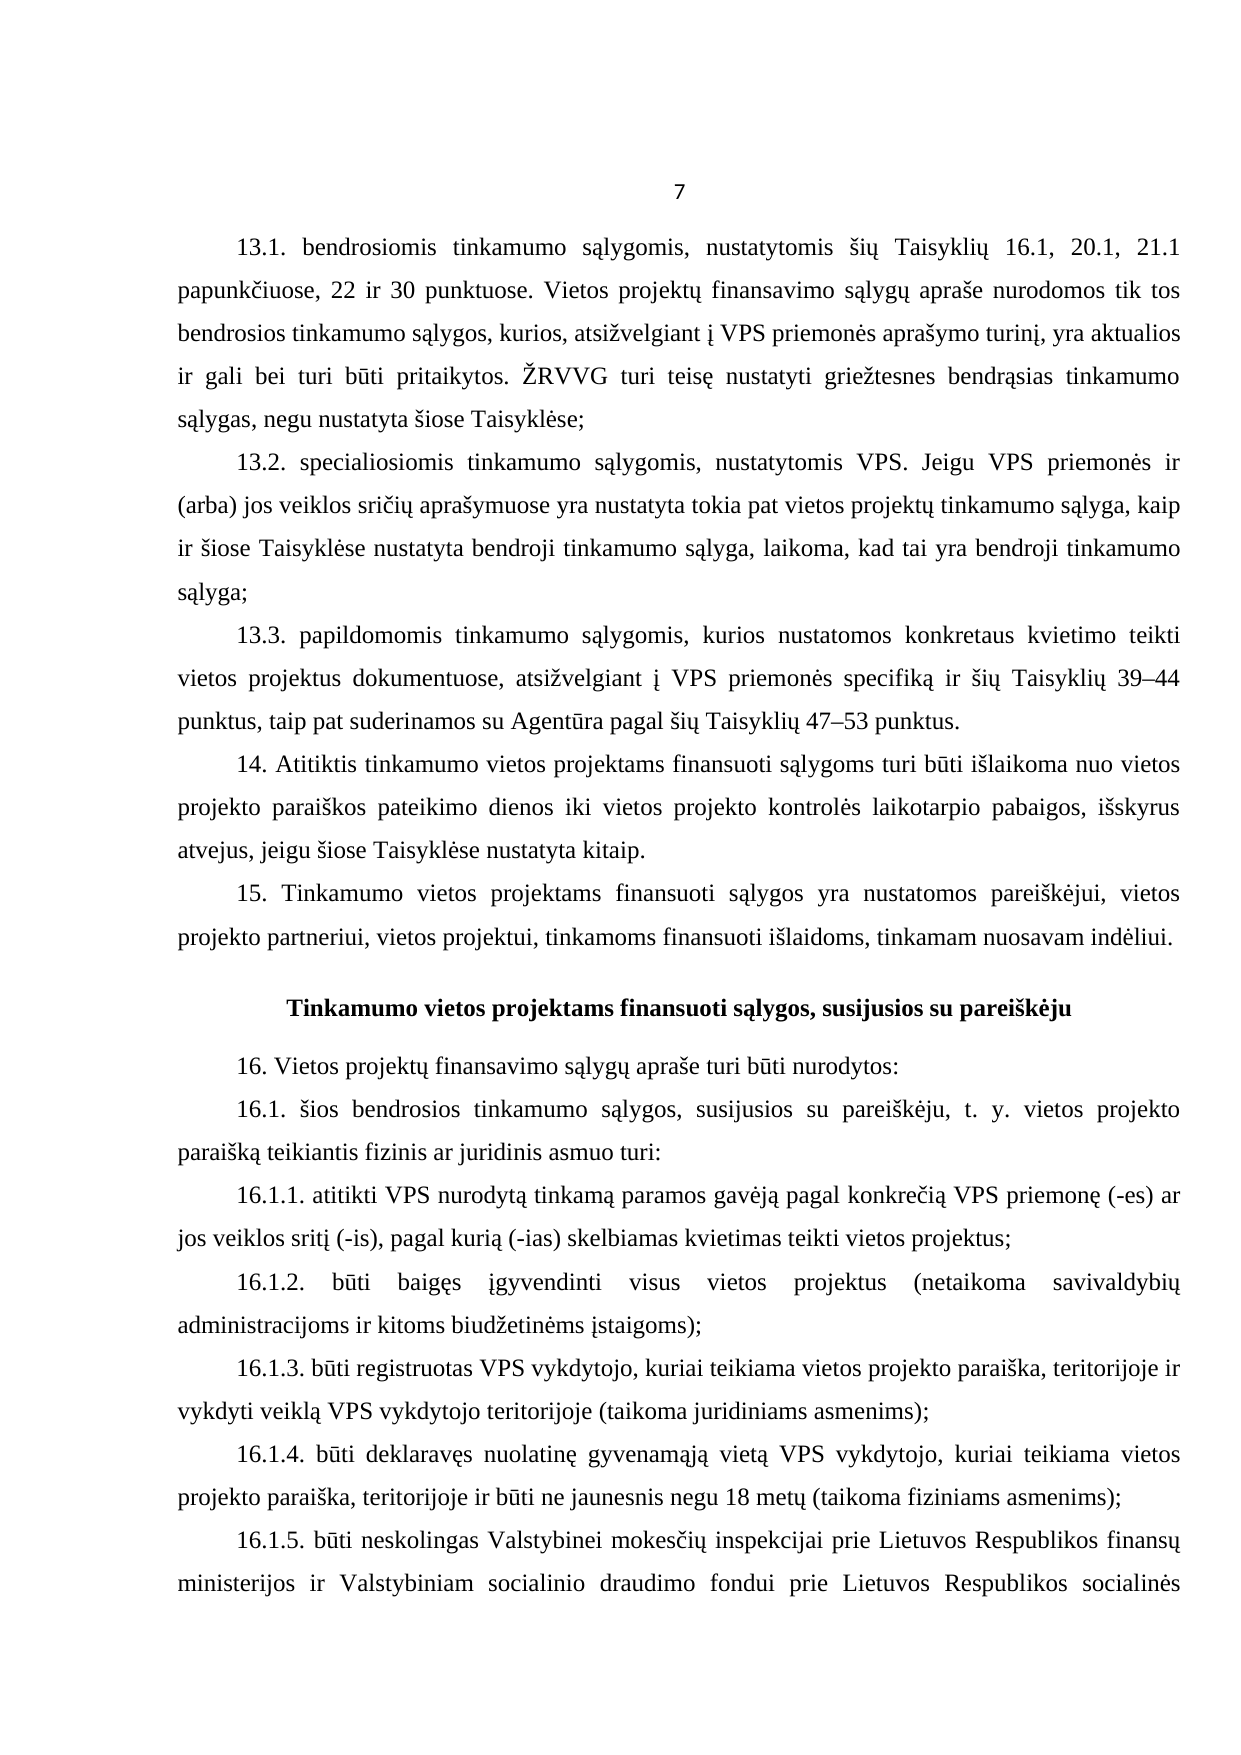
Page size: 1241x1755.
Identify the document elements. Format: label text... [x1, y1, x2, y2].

text 16.1.3. būti registruotas VPS vykdytojo, kuriai teikiama vietos projekto paraiška, teritorijoje ir vykdyti veiklą VPS vykdytojo teritorijoje (taikoma juridiniams asmenims); [177, 1353, 1181, 1425]
text 16.1. šios bendrosios tinkamumo sąlygos, susijusios su pareiškėju, t. y. vietos projekto paraišką teikiantis fizinis ar juridinis asmuo turi: [177, 1094, 1181, 1166]
text 14. Atitiktis tinkamumo vietos projektams finansuoti sąlygoms turi būti išlaikoma nuo vietos projekto paraiškos pateikimo dienos iki vietos projekto kontrolės laikotarpio pabaigos, išskyrus atvejus, jeigu šiose Taisyklėse nustatyta kitaip. [177, 749, 1181, 864]
text 16.1.1. atitikti VPS nurodytą tinkamą paramos gavėją pagal konkrečią VPS priemonę (-es) ar jos veiklos sritį (-is), pagal kurią (-ias) skelbiamas kvietimas teikti vietos projektus; [177, 1180, 1181, 1252]
text Tinkamumo vietos projektams finansuoti sąlygos, susijusios su pareiškėju [177, 993, 1181, 1022]
text 15. Tinkamumo vietos projektams finansuoti sąlygos yra nustatomos pareiškėjui, vietos projekto partneriui, vietos projektui, tinkamoms finansuoti išlaidoms, tinkamam nuosavam indėliui. [177, 878, 1181, 950]
text 16.1.5. būti neskolingas Valstybinei mokesčių inspekcijai prie Lietuvos Respublikos finansų ministerijos ir Valstybiniam socialinio draudimo fondui prie Lietuvos Respublikos socialinės [177, 1525, 1181, 1597]
text 16.1.2. būti baigęs įgyvendinti visus vietos projektus (netaikoma savivaldybių administracijoms ir kitoms biudžetinėms įstaigoms); [177, 1267, 1181, 1338]
text 16.1.4. būti deklaravęs nuolatinę gyvenamąją vietą VPS vykdytojo, kuriai teikiama vietos projekto paraiška, teritorijoje ir būti ne jaunesnis negu 18 metų (taikoma fiziniams asmenims); [177, 1439, 1181, 1511]
text 16. Vietos projektų finansavimo sąlygų apraše turi būti nurodytos: [177, 1051, 1181, 1080]
text 13.3. papildomomis tinkamumo sąlygomis, kurios nustatomos konkretaus kvietimo teikti vietos projektus dokumentuose, atsižvelgiant į VPS priemonės specifiką ir šių Taisyklių 39–44 punktus, taip pat suderinamos su Agentūra pagal šių Taisyklių 47–53 punktus. [177, 620, 1181, 735]
text 13.2. specialiosiomis tinkamumo sąlygomis, nustatytomis VPS. Jeigu VPS priemonės ir (arba) jos veiklos sričių aprašymuose yra nustatyta tokia pat vietos projektų tinkamumo sąlyga, kaip ir šiose Taisyklėse nustatyta bendroji tinkamumo sąlyga, laikoma, kad tai yra bendroji tinkamumo sąlyga; [177, 447, 1181, 605]
text 13.1. bendrosiomis tinkamumo sąlygomis, nustatytomis šių Taisyklių 16.1, 20.1, 21.1 papunkčiuose, 22 ir 30 punktuose. Vietos projektų finansavimo sąlygų apraše nurodomos tik tos bendrosios tinkamumo sąlygos, kurios, atsižvelgiant į VPS priemonės aprašymo turinį, yra aktualios ir gali bei turi būti pritaikytos. ŽRVVG turi teisę nustatyti griežtesnes bendrąsias tinkamumo sąlygas, negu nustatyta šiose Taisyklėse; [177, 232, 1181, 433]
